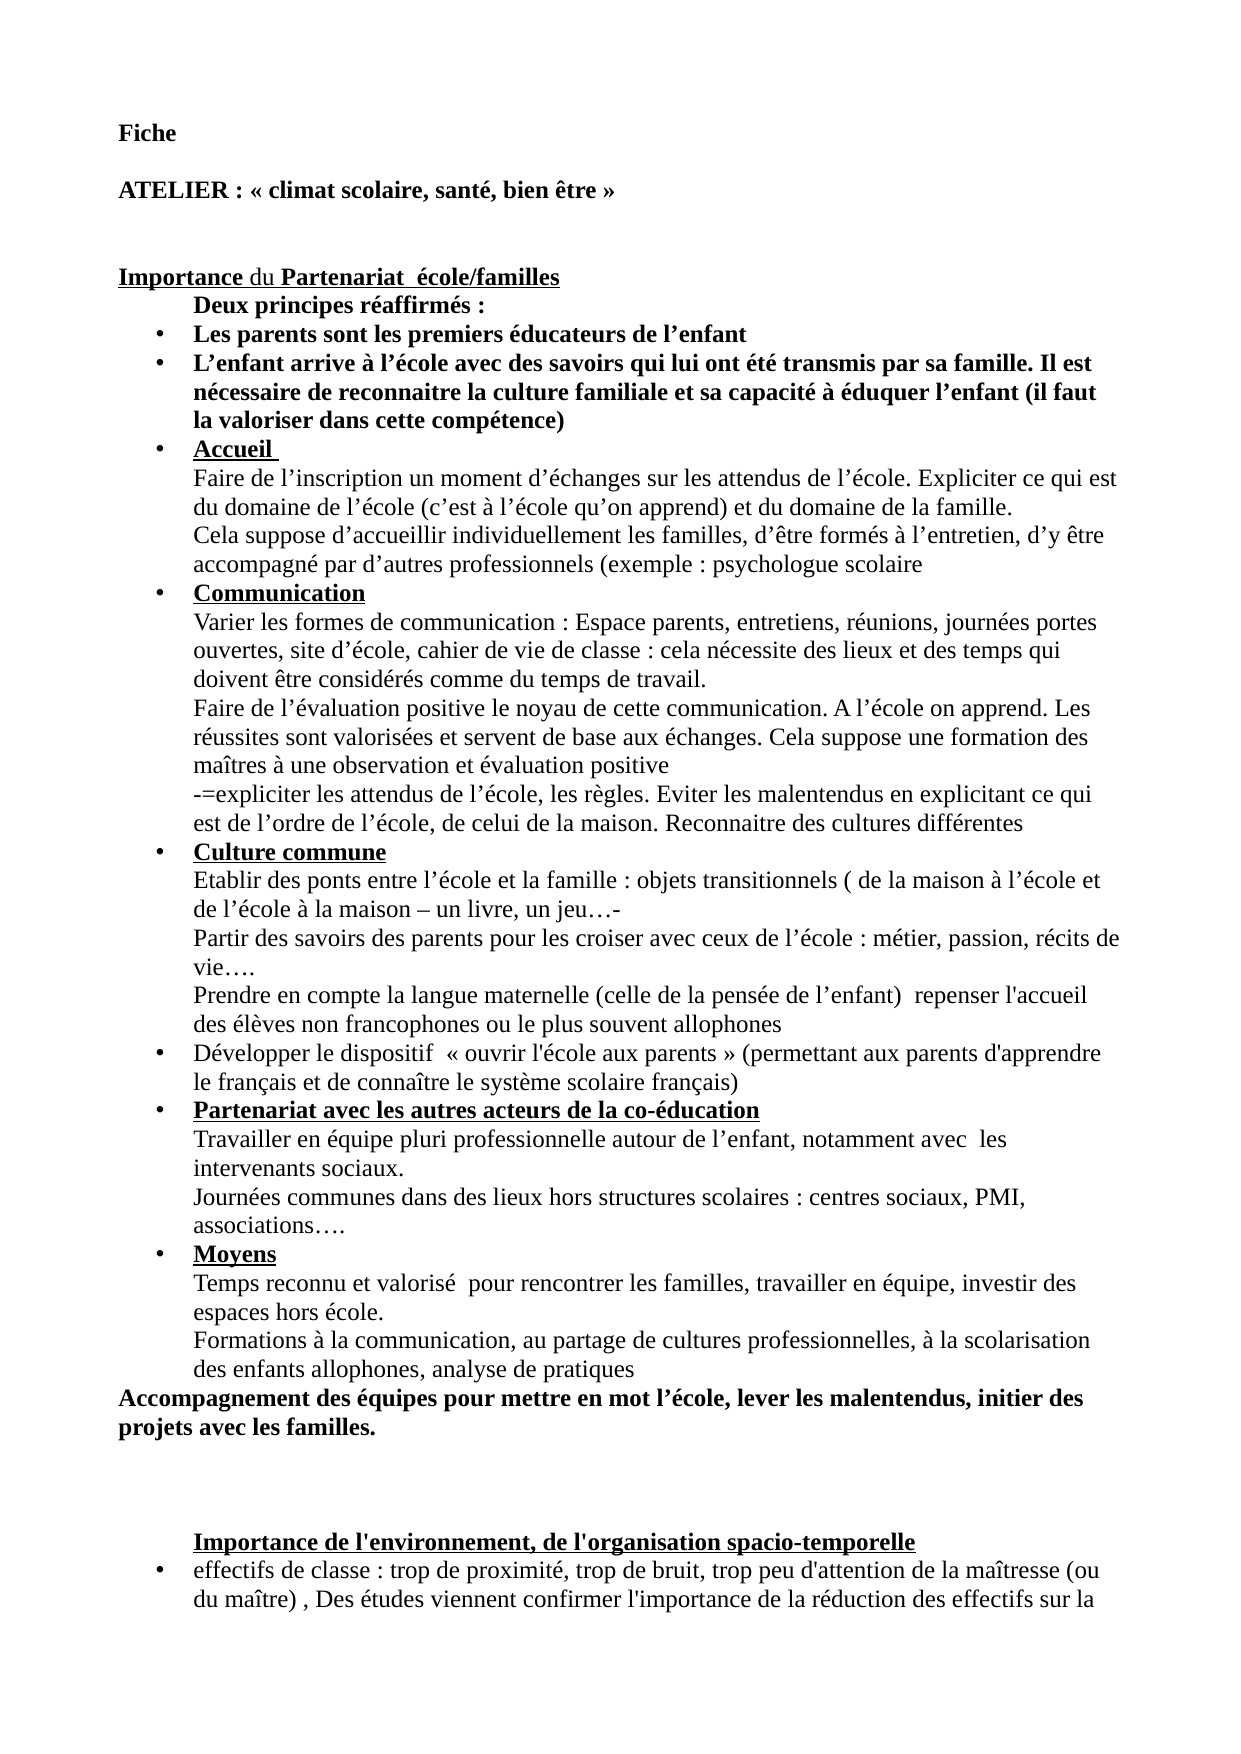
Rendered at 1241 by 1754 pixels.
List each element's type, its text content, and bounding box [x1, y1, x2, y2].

list Formations à la communication, au partage de cultures professionnelles, à la scolarisation des enfants allophones, analyse de pratiques [156, 1326, 1122, 1383]
list Faire de l’inscription un moment d’échanges sur les attendus de l’école. Expliciter ce qui est du domaine de l’école (c’est à l’école qu’on apprend) et du domaine de la famille. [156, 463, 1122, 521]
text Importance du Partenariat école/familles [118, 262, 1122, 291]
list Prendre en compte la langue maternelle (celle de la pensée de l’enfant) repenser l'accueil des élèves non francophones ou le plus souvent allophones [156, 981, 1122, 1038]
list Culture commune [156, 837, 1122, 866]
list Etablir des ponts entre l’école et la famille : objets transitionnels ( de la maison à l’école et de l’école à la maison – un livre, un jeu…- [156, 866, 1122, 923]
list Importance de l'environnement, de l'organisation spacio-temporelle [156, 1527, 1122, 1556]
list Communication [156, 578, 1122, 607]
text Accompagnement des équipes pour mettre en mot l’école, lever les malentendus, initier des projets avec les familles. [118, 1383, 1122, 1441]
text Fiche [118, 118, 1122, 147]
list Développer le dispositif « ouvrir l'école aux parents » (permettant aux parents d'apprendre le français et de connaître le système scolaire français) [156, 1038, 1122, 1096]
list Temps reconnu et valorisé pour rencontrer les familles, travailler en équipe, investir des espaces hors école. [156, 1268, 1122, 1326]
list Moyens [156, 1239, 1122, 1268]
list Varier les formes de communication : Espace parents, entretiens, réunions, journées portes ouvertes, site d’école, cahier de vie de classe : cela nécessite des lieux et des temps qui doivent être considérés comme du temps de travail. [156, 607, 1122, 693]
list effectifs de classe : trop de proximité, trop de bruit, trop peu d'attention de la maîtresse (ou du maître) , Des études viennent confirmer l'importance de la réduction des effectifs sur la [156, 1556, 1122, 1613]
text ATELIER : « climat scolaire, santé, bien être » [118, 176, 1122, 204]
list Deux principes réaffirmés : [156, 291, 1122, 319]
list Journées communes dans des lieux hors structures scolaires : centres sociaux, PMI, associations…. [156, 1182, 1122, 1239]
list Partir des savoirs des parents pour les croiser avec ceux de l’école : métier, passion, récits de vie…. [156, 923, 1122, 981]
list Travailler en équipe pluri professionnelle autour de l’enfant, notamment avec les intervenants sociaux. [156, 1124, 1122, 1182]
list Les parents sont les premiers éducateurs de l’enfant [156, 319, 1122, 348]
list Faire de l’évaluation positive le noyau de cette communication. A l’école on apprend. Les réussites sont valorisées et servent de base aux échanges. Cela suppose une formation des maîtres à une observation et évaluation positive [156, 693, 1122, 779]
list Partenariat avec les autres acteurs de la co-éducation [156, 1096, 1122, 1124]
list Accueil [156, 434, 1122, 463]
list Cela suppose d’accueillir individuellement les familles, d’être formés à l’entretien, d’y être accompagné par d’autres professionnels (exemple : psychologue scolaire [156, 521, 1122, 578]
list L’enfant arrive à l’école avec des savoirs qui lui ont été transmis par sa famille. Il est nécessaire de reconnaitre la culture familiale et sa capacité à éduquer l’enfant (il faut la valoriser dans cette compétence) [156, 348, 1122, 434]
list -=expliciter les attendus de l’école, les règles. Eviter les malentendus en explicitant ce qui est de l’ordre de l’école, de celui de la maison. Reconnaitre des cultures différentes [156, 779, 1122, 837]
